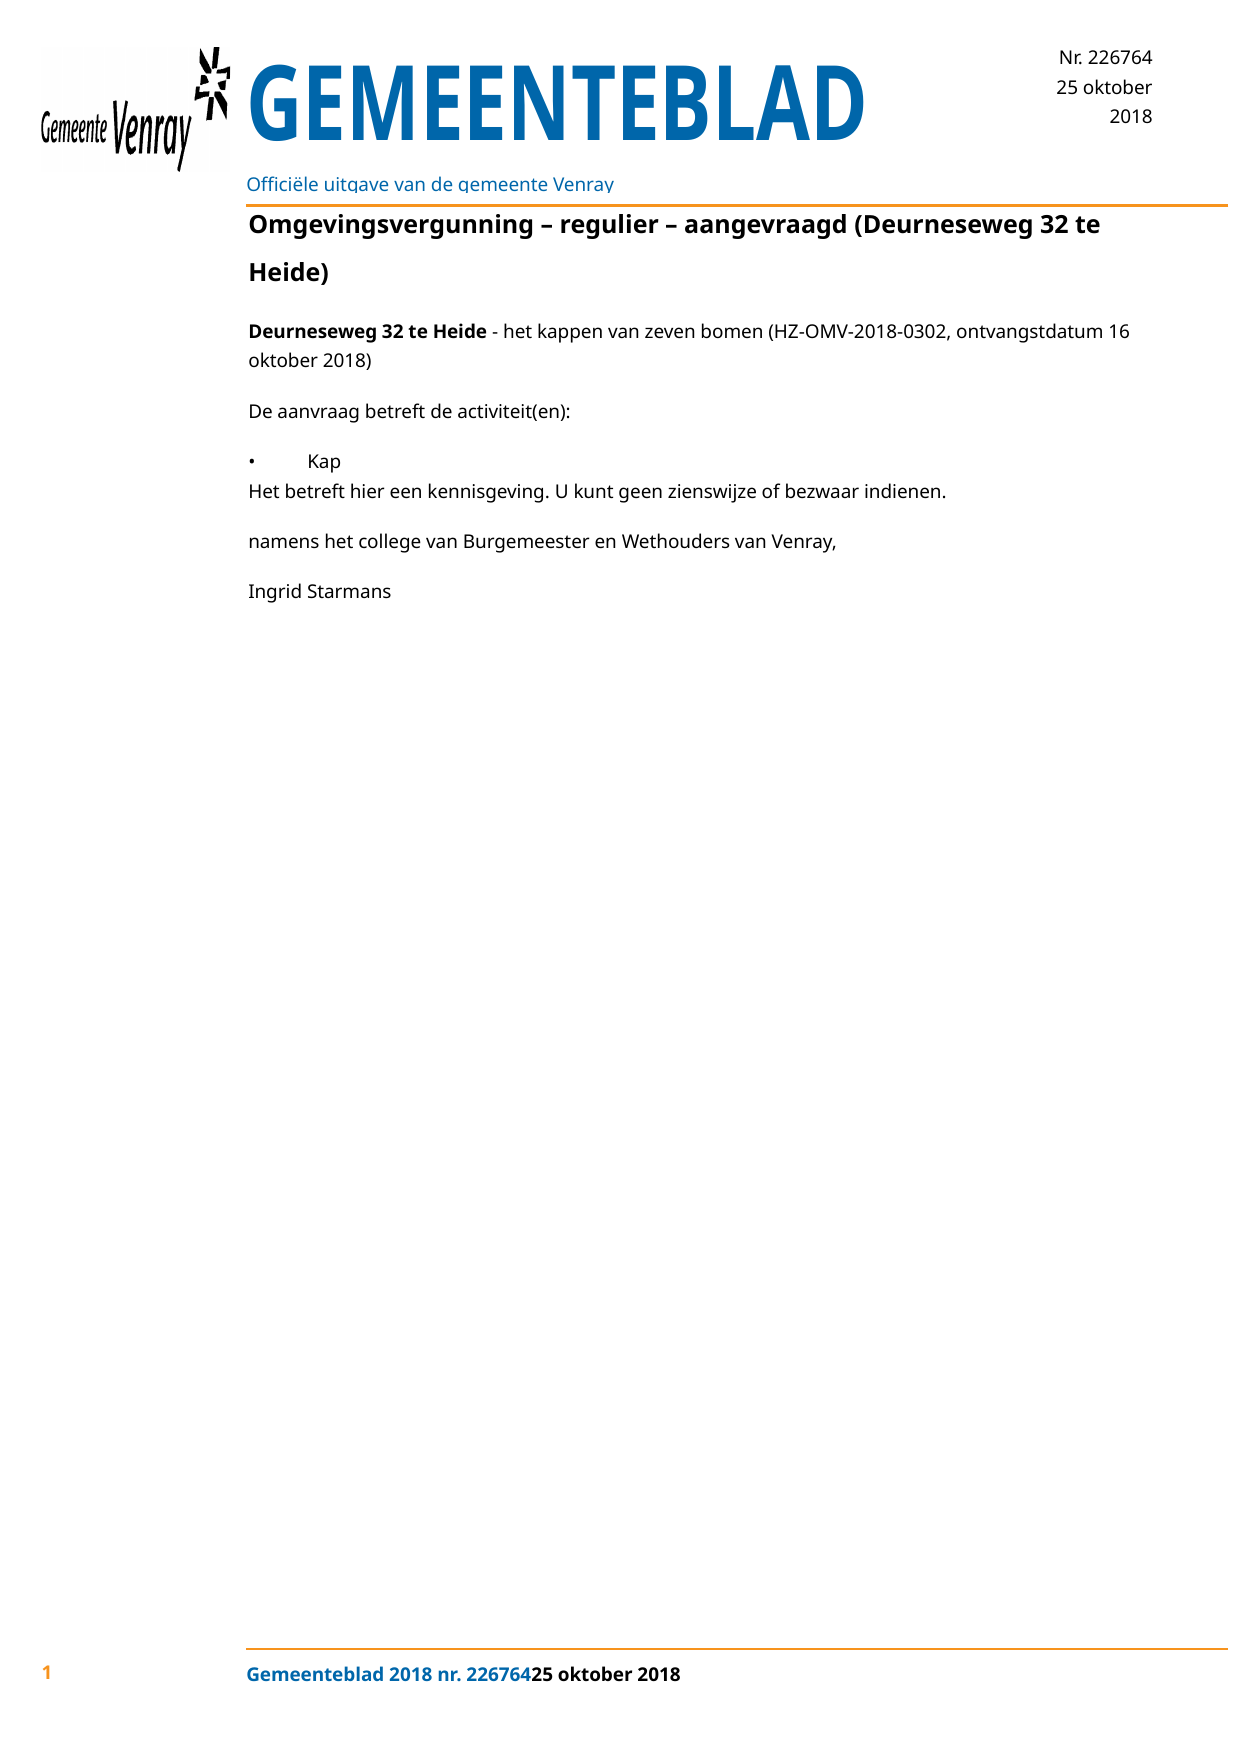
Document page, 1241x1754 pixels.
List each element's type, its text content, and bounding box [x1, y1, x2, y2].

text Ingrid Starmans [248, 579, 1152, 604]
text De aanvraag betreft de activiteit(en): [248, 398, 1152, 424]
list Kap [248, 448, 1152, 474]
text Het betreft hier een kennisgeving. U kunt geen zienswijze of bezwaar indienen. [248, 478, 1152, 504]
picture [41, 47, 231, 172]
text Deurneseweg 32 te Heide - het kappen van zeven bomen (HZ-OMV-2018-0302, ontvangstdatum 16 oktober 2018) [248, 318, 1152, 373]
text namens het college van Burgemeester en Wethouders van Venray, [248, 528, 1152, 554]
text Omgevingsvergunning – regulier – aangevraagd (Deurneseweg 32 te Heide) [248, 207, 1152, 288]
